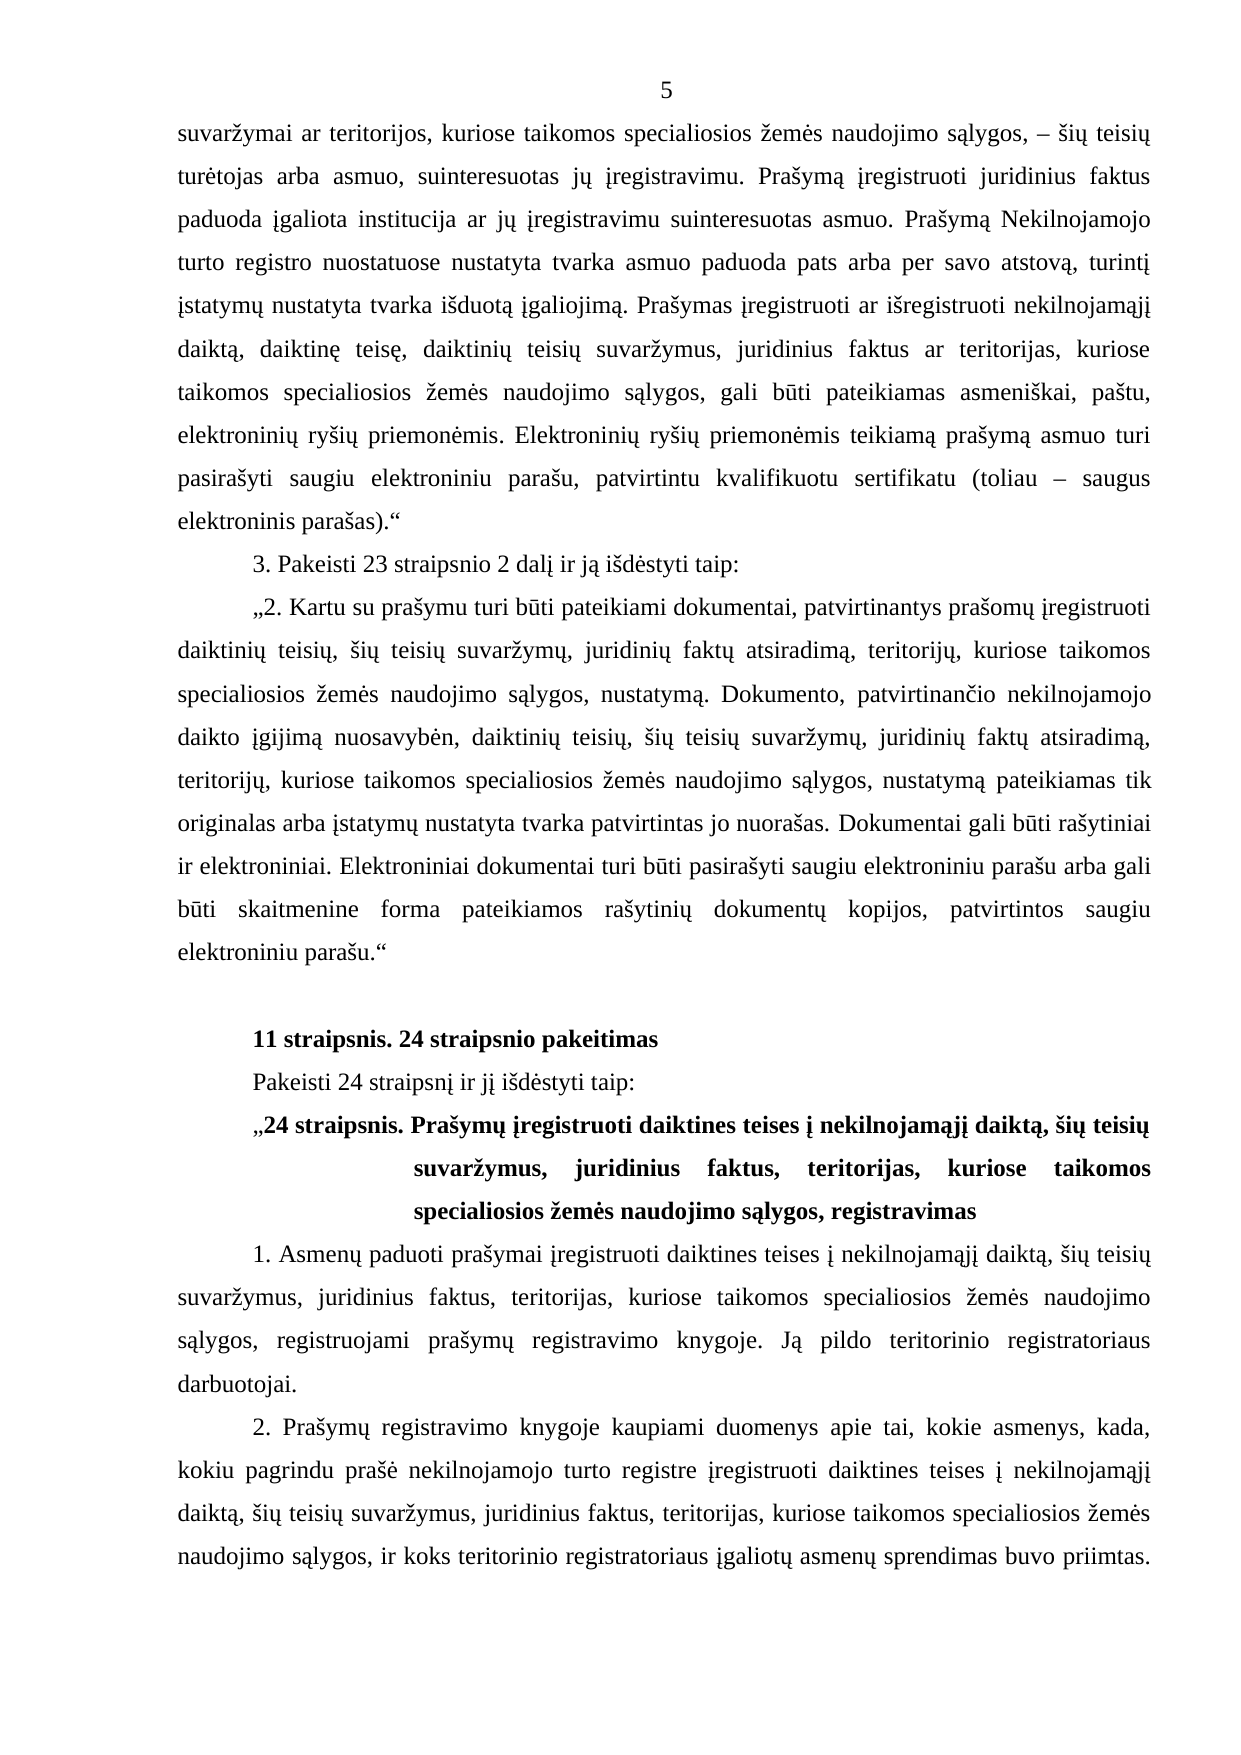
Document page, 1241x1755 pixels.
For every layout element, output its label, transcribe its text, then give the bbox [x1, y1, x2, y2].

text suvaržymai ar teritorijos, kuriose taikomos specialiosios žemės naudojimo sąlygos, – šių teisių turėtojas arba asmuo, suinteresuotas jų įregistravimu. Prašymą įregistruoti juridinius faktus paduoda įgaliota institucija ar jų įregistravimu suinteresuotas asmuo. Prašymą Nekilnojamojo turto registro nuostatuose nustatyta tvarka asmuo paduoda pats arba per savo atstovą, turintį įstatymų nustatyta tvarka išduotą įgaliojimą. Prašymas įregistruoti ar išregistruoti nekilnojamąjį daiktą, daiktinę teisę, daiktinių teisių suvaržymus, juridinius faktus ar teritorijas, kuriose taikomos specialiosios žemės naudojimo sąlygos, gali būti pateikiamas asmeniškai, paštu, elektroninių ryšių priemonėmis. Elektroninių ryšių priemonėmis teikiamą prašymą asmuo turi pasirašyti saugiu elektroniniu parašu, patvirtintu kvalifikuotu sertifikatu (toliau – saugus elektroninis parašas).“ [177, 118, 1152, 535]
text Pakeisti 24 straipsnį ir jį išdėstyti taip: [177, 1067, 1152, 1096]
text 11 straipsnis. 24 straipsnio pakeitimas [177, 1024, 1152, 1052]
text 2. Prašymų registravimo knygoje kaupiami duomenys apie tai, kokie asmenys, kada, kokiu pagrindu prašė nekilnojamojo turto registre įregistruoti daiktines teises į nekilnojamąjį daiktą, šių teisių suvaržymus, juridinius faktus, teritorijas, kuriose taikomos specialiosios žemės naudojimo sąlygos, ir koks teritorinio registratoriaus įgaliotų asmenų sprendimas buvo priimtas. [177, 1412, 1152, 1570]
text „24 straipsnis. Prašymų įregistruoti daiktines teises į nekilnojamąjį daiktą, šių teisių suvaržymus, juridinius faktus, teritorijas, kuriose taikomos specialiosios žemės naudojimo sąlygos, registravimas [252, 1110, 1152, 1225]
text „2. Kartu su prašymu turi būti pateikiami dokumentai, patvirtinantys prašomų įregistruoti daiktinių teisių, šių teisių suvaržymų, juridinių faktų atsiradimą, teritorijų, kuriose taikomos specialiosios žemės naudojimo sąlygos, nustatymą. Dokumento, patvirtinančio nekilnojamojo daikto įgijimą nuosavybėn, daiktinių teisių, šių teisių suvaržymų, juridinių faktų atsiradimą, teritorijų, kuriose taikomos specialiosios žemės naudojimo sąlygos, nustatymą pateikiamas tik originalas arba įstatymų nustatyta tvarka patvirtintas jo nuorašas. Dokumentai gali būti rašytiniai ir elektroniniai. Elektroniniai dokumentai turi būti pasirašyti saugiu elektroniniu parašu arba gali būti skaitmenine forma pateikiamos rašytinių dokumentų kopijos, patvirtintos saugiu elektroniniu parašu.“ [177, 592, 1152, 966]
text 3. Pakeisti 23 straipsnio 2 dalį ir ją išdėstyti taip: [177, 549, 1152, 578]
text 1. Asmenų paduoti prašymai įregistruoti daiktines teises į nekilnojamąjį daiktą, šių teisių suvaržymus, juridinius faktus, teritorijas, kuriose taikomos specialiosios žemės naudojimo sąlygos, registruojami prašymų registravimo knygoje. Ją pildo teritorinio registratoriaus darbuotojai. [177, 1239, 1152, 1397]
